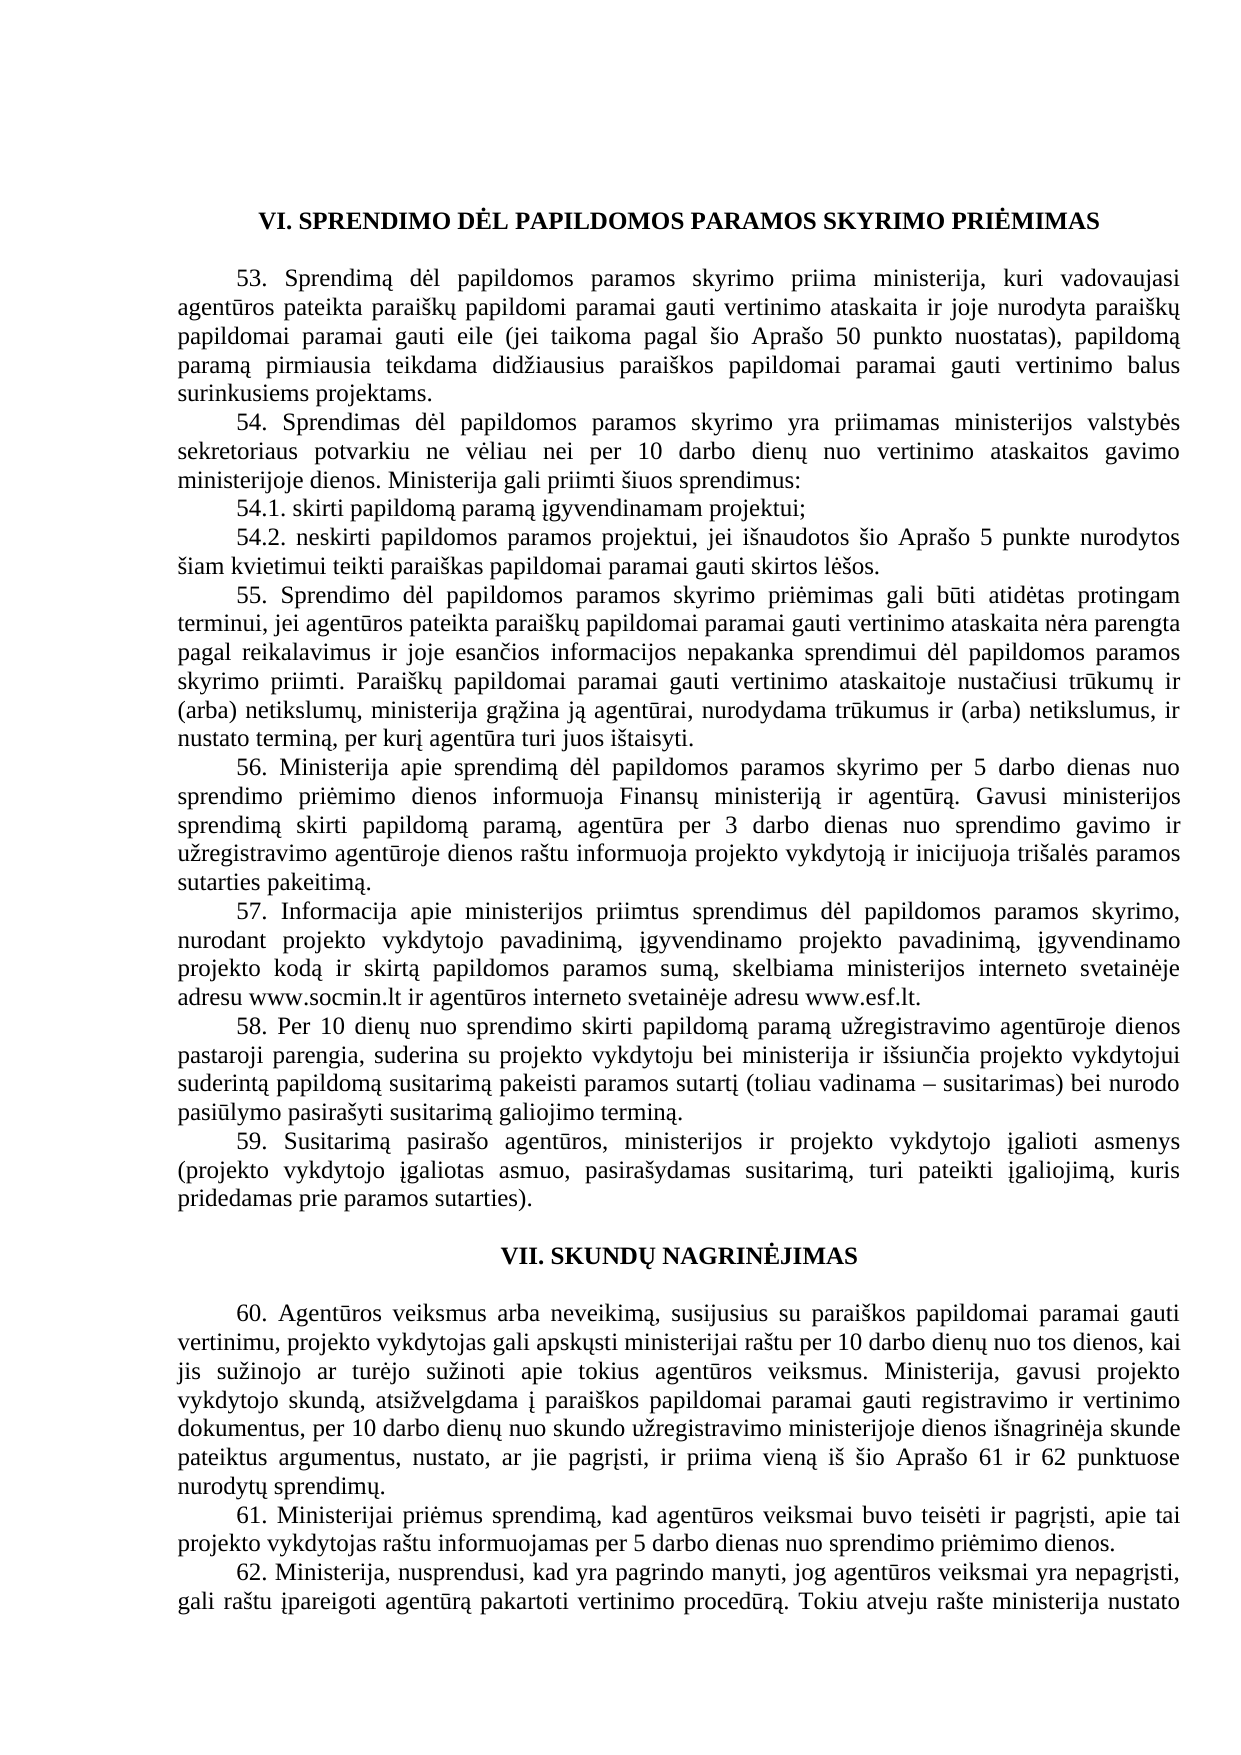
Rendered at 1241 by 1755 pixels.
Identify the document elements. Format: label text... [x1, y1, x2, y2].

text 56. Ministerija apie sprendimą dėl papildomos paramos skyrimo per 5 darbo dienas nuo sprendimo priėmimo dienos informuoja Finansų ministeriją ir agentūrą. Gavusi ministerijos sprendimą skirti papildomą paramą, agentūra per 3 darbo dienas nuo sprendimo gavimo ir užregistravimo agentūroje dienos raštu informuoja projekto vykdytoją ir inicijuoja trišalės paramos sutarties pakeitimą. [177, 752, 1181, 896]
text 54. Sprendimas dėl papildomos paramos skyrimo yra priimamas ministerijos valstybės sekretoriaus potvarkiu ne vėliau nei per 10 darbo dienų nuo vertinimo ataskaitos gavimo ministerijoje dienos. Ministerija gali priimti šiuos sprendimus: [177, 407, 1181, 493]
text 54.1. skirti papildomą paramą įgyvendinamam projektui; [177, 493, 1181, 522]
text 62. Ministerija, nusprendusi, kad yra pagrindo manyti, jog agentūros veiksmai yra nepagrįsti, gali raštu įpareigoti agentūrą pakartoti vertinimo procedūrą. Tokiu atveju rašte ministerija nustato [177, 1557, 1181, 1615]
text 57. Informacija apie ministerijos priimtus sprendimus dėl papildomos paramos skyrimo, nurodant projekto vykdytojo pavadinimą, įgyvendinamo projekto pavadinimą, įgyvendinamo projekto kodą ir skirtą papildomos paramos sumą, skelbiama ministerijos interneto svetainėje adresu www.socmin.lt ir agentūros interneto svetainėje adresu www.esf.lt. [177, 896, 1181, 1011]
text 59. Susitarimą pasirašo agentūros, ministerijos ir projekto vykdytojo įgalioti asmenys (projekto vykdytojo įgaliotas asmuo, pasirašydamas susitarimą, turi pateikti įgaliojimą, kuris pridedamas prie paramos sutarties). [177, 1126, 1181, 1212]
text VII. SKUNDŲ NAGRINĖJIMAS [177, 1241, 1181, 1270]
text 53. Sprendimą dėl papildomos paramos skyrimo priima ministerija, kuri vadovaujasi agentūros pateikta paraiškų papildomi paramai gauti vertinimo ataskaita ir joje nurodyta paraiškų papildomai paramai gauti eile (jei taikoma pagal šio Aprašo 50 punkto nuostatas), papildomą paramą pirmiausia teikdama didžiausius paraiškos papildomai paramai gauti vertinimo balus surinkusiems projektams. [177, 263, 1181, 407]
text 60. Agentūros veiksmus arba neveikimą, susijusius su paraiškos papildomai paramai gauti vertinimu, projekto vykdytojas gali apskųsti ministerijai raštu per 10 darbo dienų nuo tos dienos, kai jis sužinojo ar turėjo sužinoti apie tokius agentūros veiksmus. Ministerija, gavusi projekto vykdytojo skundą, atsižvelgdama į paraiškos papildomai paramai gauti registravimo ir vertinimo dokumentus, per 10 darbo dienų nuo skundo užregistravimo ministerijoje dienos išnagrinėja skunde pateiktus argumentus, nustato, ar jie pagrįsti, ir priima vieną iš šio Aprašo 61 ir 62 punktuose nurodytų sprendimų. [177, 1298, 1181, 1500]
text 58. Per 10 dienų nuo sprendimo skirti papildomą paramą užregistravimo agentūroje dienos pastaroji parengia, suderina su projekto vykdytoju bei ministerija ir išsiunčia projekto vykdytojui suderintą papildomą susitarimą pakeisti paramos sutartį (toliau vadinama – susitarimas) bei nurodo pasiūlymo pasirašyti susitarimą galiojimo terminą. [177, 1011, 1181, 1126]
text 55. Sprendimo dėl papildomos paramos skyrimo priėmimas gali būti atidėtas protingam terminui, jei agentūros pateikta paraiškų papildomai paramai gauti vertinimo ataskaita nėra parengta pagal reikalavimus ir joje esančios informacijos nepakanka sprendimui dėl papildomos paramos skyrimo priimti. Paraiškų papildomai paramai gauti vertinimo ataskaitoje nustačiusi trūkumų ir (arba) netikslumų, ministerija grąžina ją agentūrai, nurodydama trūkumus ir (arba) netikslumus, ir nustato terminą, per kurį agentūra turi juos ištaisyti. [177, 580, 1181, 752]
text 61. Ministerijai priėmus sprendimą, kad agentūros veiksmai buvo teisėti ir pagrįsti, apie tai projekto vykdytojas raštu informuojamas per 5 darbo dienas nuo sprendimo priėmimo dienos. [177, 1500, 1181, 1557]
text VI. SPRENDIMO DĖL PAPILDOMOS PARAMOS SKYRIMO PRIĖMIMAS [177, 206, 1181, 235]
text 54.2. neskirti papildomos paramos projektui, jei išnaudotos šio Aprašo 5 punkte nurodytos šiam kvietimui teikti paraiškas papildomai paramai gauti skirtos lėšos. [177, 522, 1181, 580]
